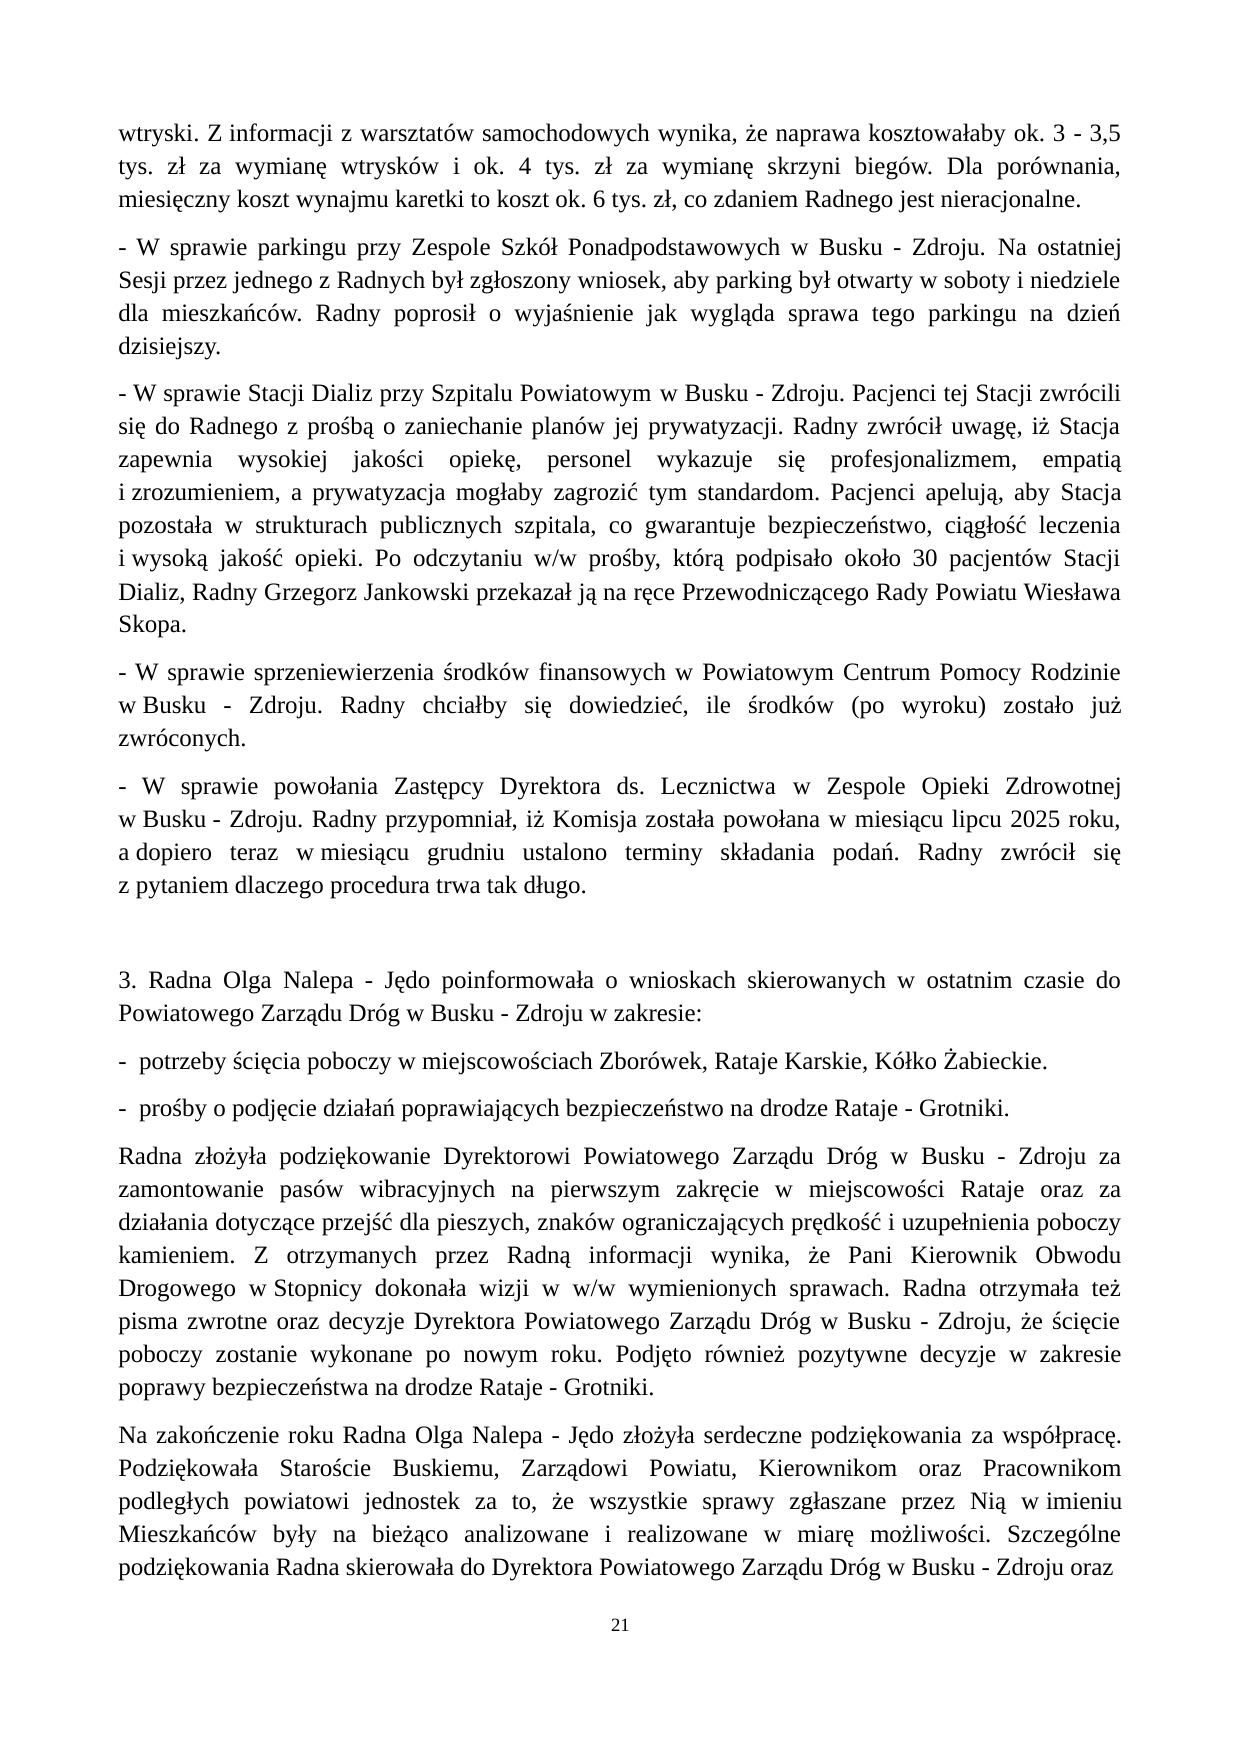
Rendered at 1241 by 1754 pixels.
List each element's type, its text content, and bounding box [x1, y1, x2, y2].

list - potrzeby ścięcia poboczy w miejscowościach Zborówek, Rataje Karskie, Kółko Żabieckie. [118, 1046, 1122, 1074]
list - prośby o podjęcie działań poprawiających bezpieczeństwo na drodze Rataje - Grotniki. [118, 1093, 1122, 1122]
list - W sprawie sprzeniewierzenia środków finansowych w Powiatowym Centrum Pomocy Rodzinie w Busku - Zdroju. Radny chciałby się dowiedzieć, ile środków (po wyroku) zostało już zwróconych. [118, 657, 1122, 752]
list 3. Radna Olga Nalepa - Jędo poinformowała o wnioskach skierowanych w ostatnim czasie do Powiatowego Zarządu Dróg w Busku - Zdroju w zakresie: [118, 965, 1122, 1027]
list - W sprawie parkingu przy Zespole Szkół Ponadpodstawowych w Busku - Zdroju. Na ostatniej Sesji przez jednego z Radnych był zgłoszony wniosek, aby parking był otwarty w soboty i niedziele dla mieszkańców. Radny poprosił o wyjaśnienie jak wygląda sprawa tego parkingu na dzień dzisiejszy. [118, 232, 1122, 359]
text Radna złożyła podziękowanie Dyrektorowi Powiatowego Zarządu Dróg w Busku - Zdroju za zamontowanie pasów wibracyjnych na pierwszym zakręcie w miejscowości Rataje oraz za działania dotyczące przejść dla pieszych, znaków ograniczających prędkość i uzupełnienia poboczy kamieniem. Z otrzymanych przez Radną informacji wynika, że Pani Kierownik Obwodu Drogowego w Stopnicy dokonała wizji w w/w wymienionych sprawach. Radna otrzymała też pisma zwrotne oraz decyzje Dyrektora Powiatowego Zarządu Dróg w Busku - Zdroju, że ścięcie poboczy zostanie wykonane po nowym roku. Podjęto również pozytywne decyzje w zakresie poprawy bezpieczeństwa na drodze Rataje - Grotniki. [118, 1141, 1122, 1401]
text Na zakończenie roku Radna Olga Nalepa - Jędo złożyła serdeczne podziękowania za współpracę. Podziękowała Staroście Buskiemu, Zarządowi Powiatu, Kierownikom oraz Pracownikom podległych powiatowi jednostek za to, że wszystkie sprawy zgłaszane przez Nią w imieniu Mieszkańców były na bieżąco analizowane i realizowane w miarę możliwości. Szczególne podziękowania Radna skierowała do Dyrektora Powiatowego Zarządu Dróg w Busku - Zdroju oraz [118, 1420, 1122, 1581]
list - W sprawie powołania Zastępcy Dyrektora ds. Lecznictwa w Zespole Opieki Zdrowotnej w Busku - Zdroju. Radny przypomniał, iż Komisja została powołana w miesiącu lipcu 2025 roku, a dopiero teraz w miesiącu grudniu ustalono terminy składania podań. Radny zwrócił się z pytaniem dlaczego procedura trwa tak długo. [118, 771, 1122, 899]
list wtryski. Z informacji z warsztatów samochodowych wynika, że naprawa kosztowałaby ok. 3 - 3,5 tys. zł za wymianę wtrysków i ok. 4 tys. zł za wymianę skrzyni biegów. Dla porównania, miesięczny koszt wynajmu karetki to koszt ok. 6 tys. zł, co zdaniem Radnego jest nieracjonalne. [118, 118, 1122, 213]
list - W sprawie Stacji Dializ przy Szpitalu Powiatowym w Busku - Zdroju. Pacjenci tej Stacji zwrócili się do Radnego z prośbą o zaniechanie planów jej prywatyzacji. Radny zwrócił uwagę, iż Stacja zapewnia wysokiej jakości opiekę, personel wykazuje się profesjonalizmem, empatią i zrozumieniem, a prywatyzacja mogłaby zagrozić tym standardom. Pacjenci apelują, aby Stacja pozostała w strukturach publicznych szpitala, co gwarantuje bezpieczeństwo, ciągłość leczenia i wysoką jakość opieki. Po odczytaniu w/w prośby, którą podpisało około 30 pacjentów Stacji Dializ, Radny Grzegorz Jankowski przekazał ją na ręce Przewodniczącego Rady Powiatu Wiesława Skopa. [118, 378, 1122, 638]
